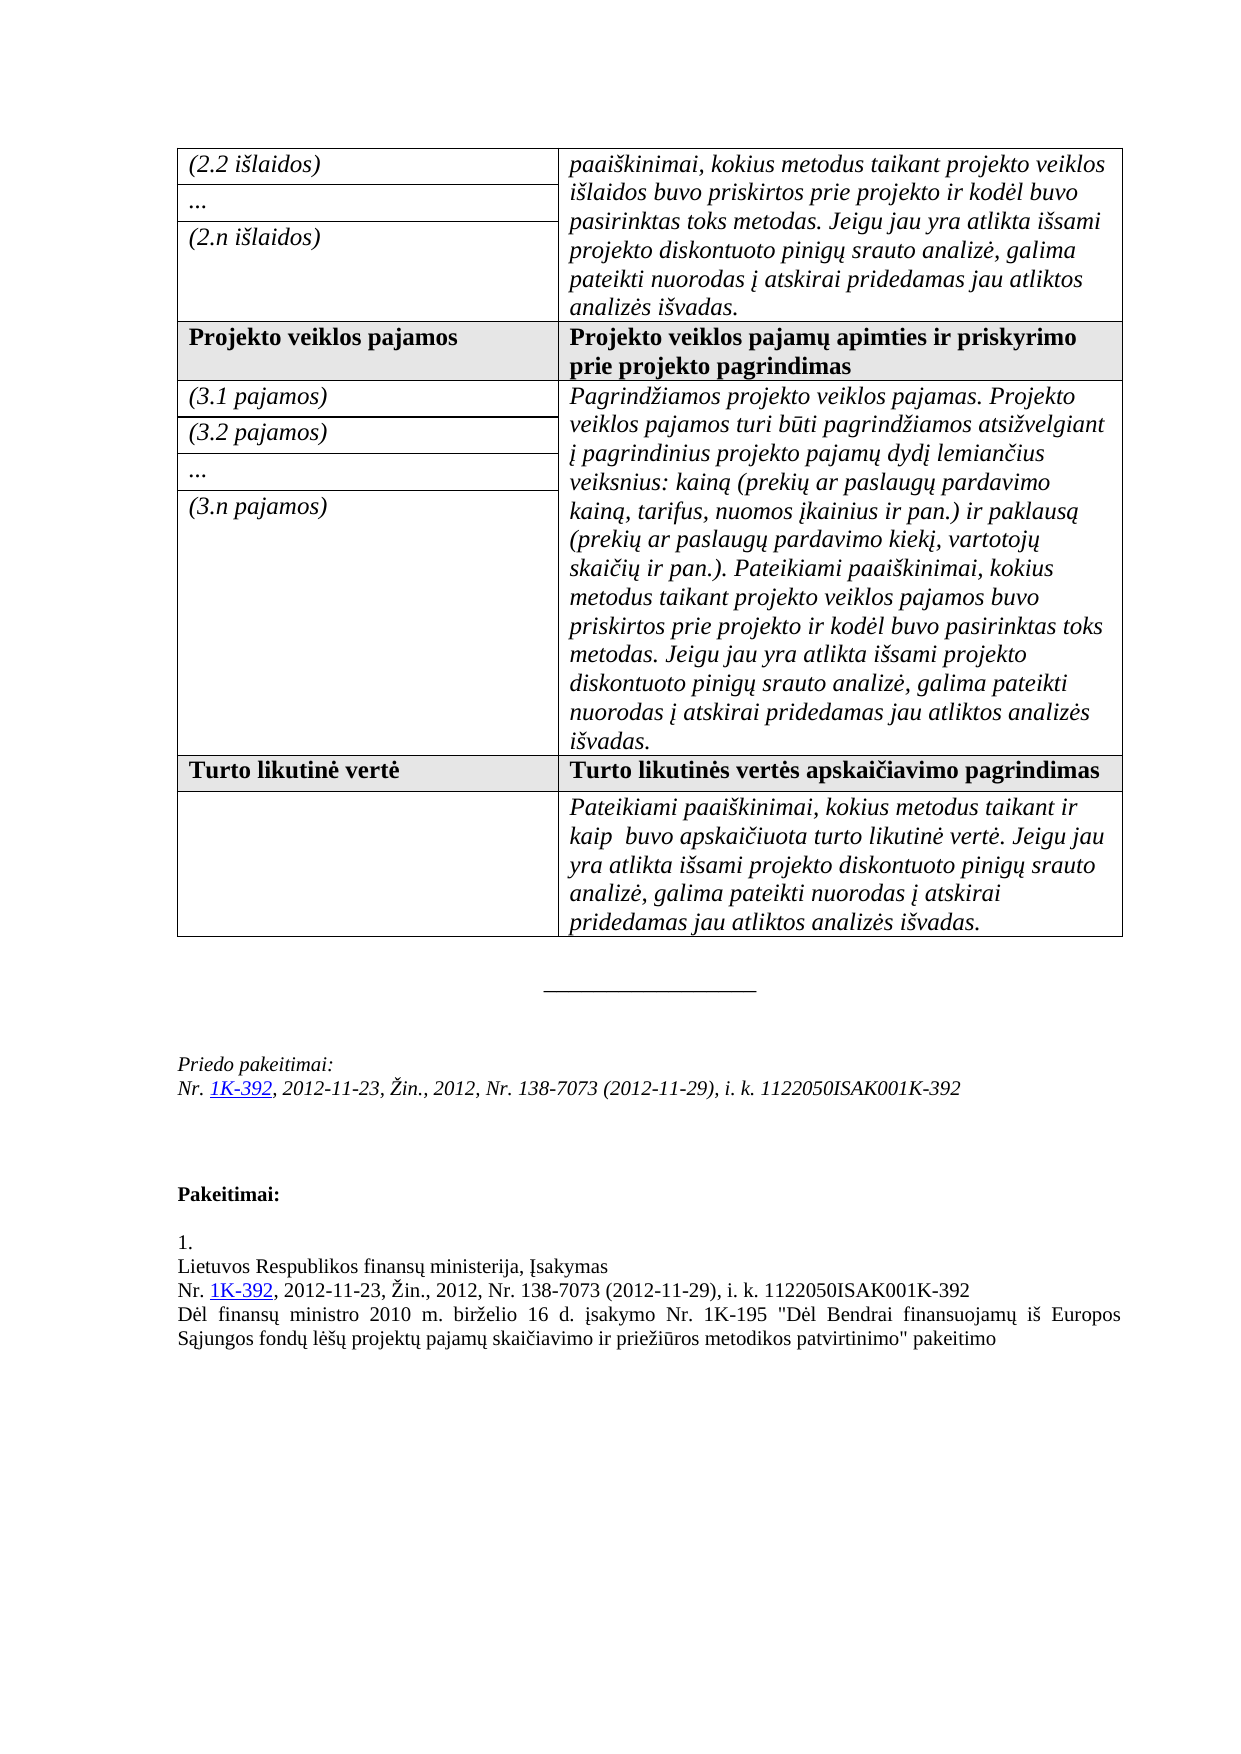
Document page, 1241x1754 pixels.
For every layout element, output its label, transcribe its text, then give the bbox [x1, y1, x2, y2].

table_cell Turto likutinė vertė [178, 756, 558, 791]
table_cell [178, 792, 558, 936]
text Nr. 1K-392, 2012-11-23, Žin., 2012, Nr. 138-7073 (2012-11-29), i. k. 1122050ISAK001K-392 [177, 1278, 1122, 1302]
table_cell (2.2 išlaidos) [178, 149, 558, 184]
text _________________ [177, 966, 1122, 994]
table_cell Pagrindžiamos projekto veiklos pajamas. Projekto veiklos pajamos turi būti pagrindžiamos atsižvelgiant į pagrindinius projekto pajamų dydį lemiančius veiksnius: kainą (prekių ar paslaugų pardavimo kainą, tarifus, nuomos įkainius ir pan.) ir paklausą (prekių ar paslaugų pardavimo kiekį, vartotojų skaičių ir pan.). Pateikiami paaiškinimai, kokius metodus taikant projekto veiklos pajamos buvo priskirtos prie projekto ir kodėl buvo pasirinktas toks metodas. Jeigu jau yra atlikta išsami projekto diskontuoto pinigų srauto analizė, galima pateikti nuorodas į atskirai pridedamas jau atliktos analizės išvadas. [559, 381, 1122, 754]
table_cell (2.n išlaidos) [178, 222, 558, 321]
table_cell ... [178, 185, 558, 221]
text Lietuvos Respublikos finansų ministerija, Įsakymas [177, 1254, 1122, 1278]
table_cell ... [178, 454, 558, 490]
table_cell (3.n pajamos) [178, 491, 558, 754]
table_cell (3.2 pajamos) [178, 418, 558, 453]
text 1. [177, 1230, 1122, 1254]
table_cell Projekto veiklos pajamų apimties ir priskyrimo prie projekto pagrindimas [559, 322, 1122, 380]
table_cell Turto likutinės vertės apskaičiavimo pagrindimas [559, 756, 1122, 791]
table_cell (3.1 pajamos) [178, 381, 558, 416]
table_cell paaiškinimai, kokius metodus taikant projekto veiklos išlaidos buvo priskirtos prie projekto ir kodėl buvo pasirinktas toks metodas. Jeigu jau yra atlikta išsami projekto diskontuoto pinigų srauto analizė, galima pateikti nuorodas į atskirai pridedamas jau atliktos analizės išvadas. [559, 149, 1122, 321]
table_cell Pateikiami paaiškinimai, kokius metodus taikant ir kaip buvo apskaičiuota turto likutinė vertė. Jeigu jau yra atlikta išsami projekto diskontuoto pinigų srauto analizė, galima pateikti nuorodas į atskirai pridedamas jau atliktos analizės išvadas. [559, 792, 1122, 936]
text Pakeitimai: [177, 1182, 1122, 1206]
text Priedo pakeitimai: [177, 1052, 1122, 1076]
text Nr. 1K-392, 2012-11-23, Žin., 2012, Nr. 138-7073 (2012-11-29), i. k. 1122050ISAK001K-392 [177, 1076, 1122, 1100]
text Dėl finansų ministro 2010 m. birželio 16 d. įsakymo Nr. 1K-195 "Dėl Bendrai finansuojamų iš Europos Sąjungos fondų lėšų projektų pajamų skaičiavimo ir priežiūros metodikos patvirtinimo" pakeitimo [177, 1302, 1122, 1350]
table_cell Projekto veiklos pajamos [178, 322, 558, 380]
